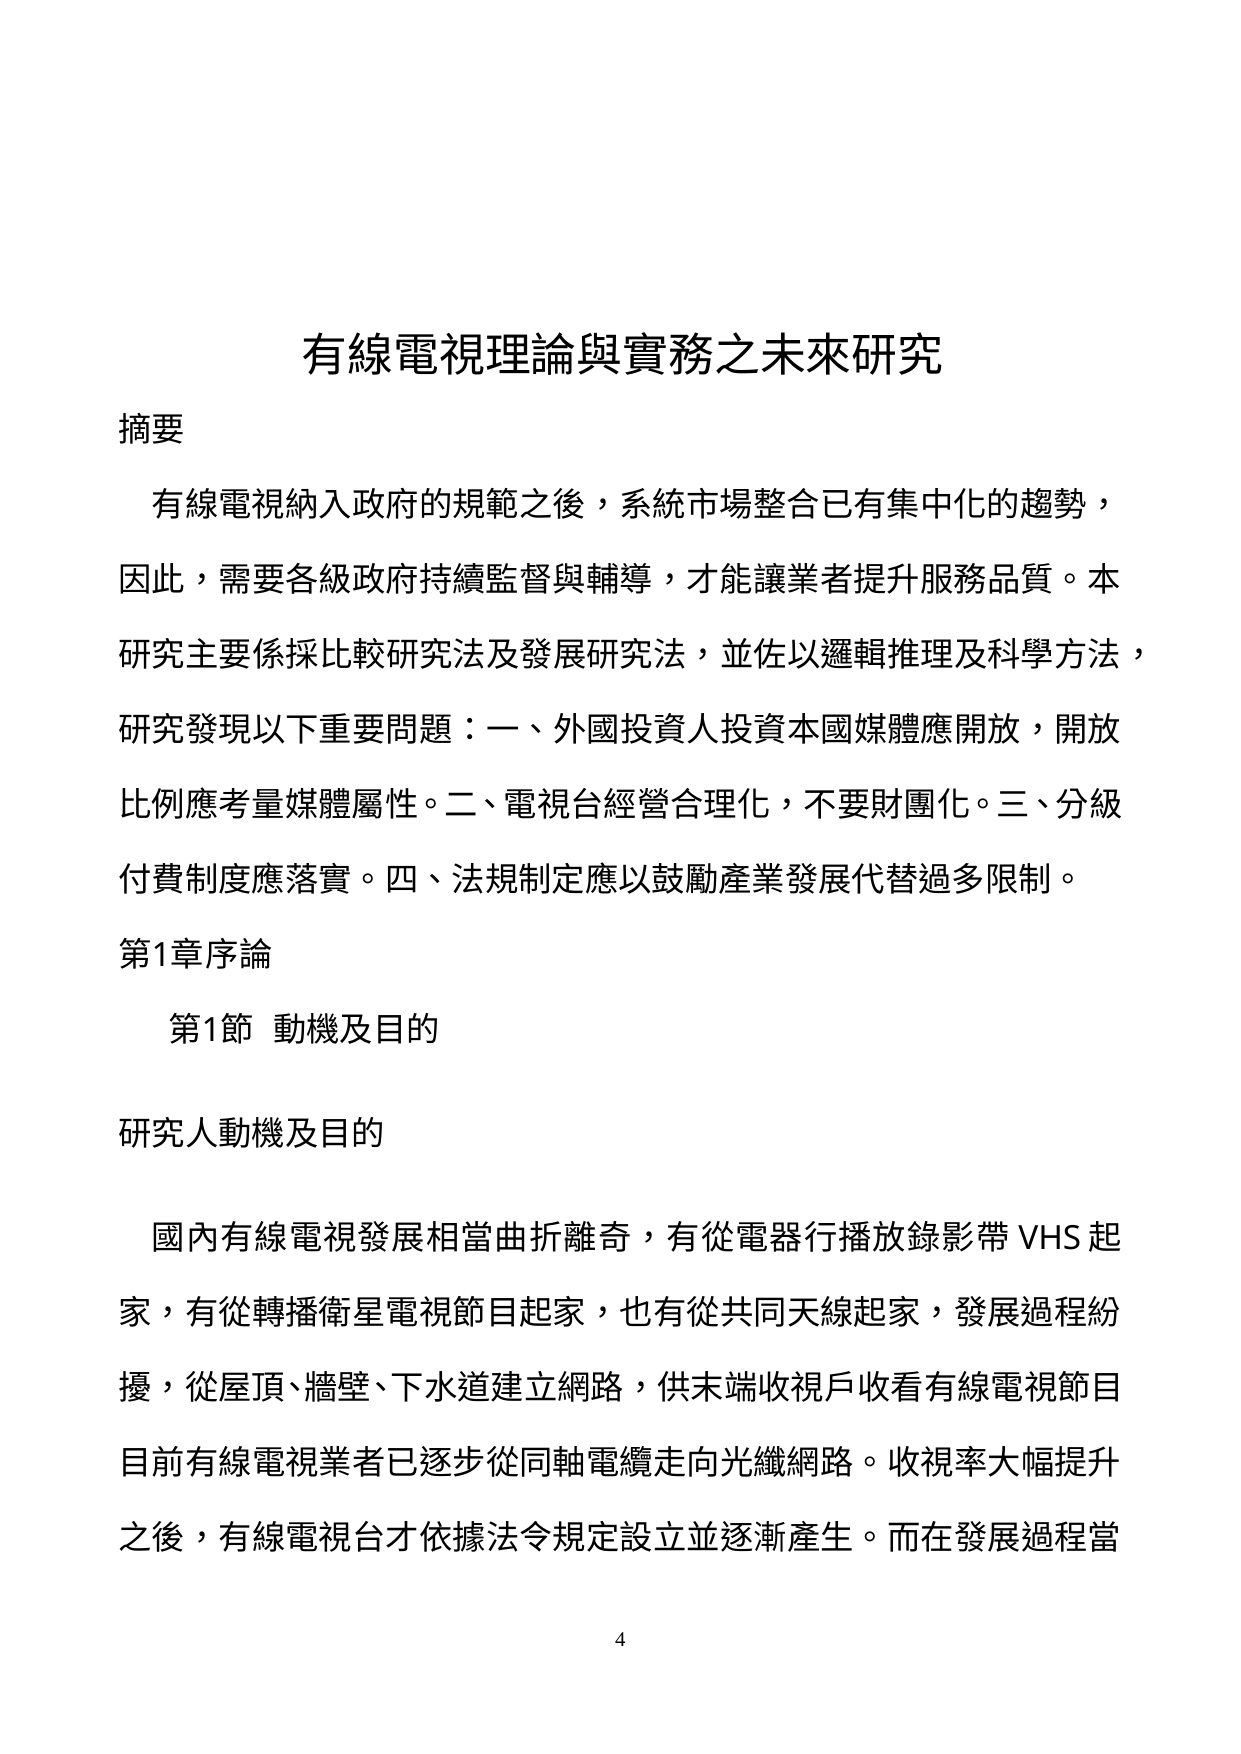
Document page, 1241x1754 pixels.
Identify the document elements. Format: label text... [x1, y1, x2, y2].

text 有線電視納入政府的規範之後，系統市場整合已有集中化的趨勢，因此，需要各級政府持續監督與輔導，才能讓業者提升服務品質。本研究主要係採比較研究法及發展研究法，並佐以邏輯推理及科學方法，研究發現以下重要問題：一、外國投資人投資本國媒體應開放，開放比例應考量媒體屬性。二、電視台經營合理化，不要財團化。三、分級付費制度應落實。四、法規制定應以鼓勵產業發展代替過多限制。 [118, 464, 1122, 914]
text 摘要 [118, 389, 1122, 464]
text 研究人動機及目的 [118, 1094, 1122, 1169]
list 動機及目的 [168, 989, 1122, 1064]
list 序論 [118, 914, 1122, 989]
text 有線電視理論與實務之未來研究 [118, 314, 1122, 389]
text 國內有線電視發展相當曲折離奇，有從電器行播放錄影帶VHS起家，有從轉播衛星電視節目起家，也有從共同天線起家，發展過程紛擾，從屋頂、牆壁、下水道建立網路，供末端收視戶收看有線電視節目。目前有線電視業者已逐步從同軸電纜走向光纖網路。收視率大幅提升之後，有線電視台才依據法令規定設立並逐漸產生。而在發展過程當中，因為投資額龐大，逐漸整合為幾個大集團，從小本經營，轉為資本密集長期投資型態產業。 [118, 1198, 1122, 1573]
